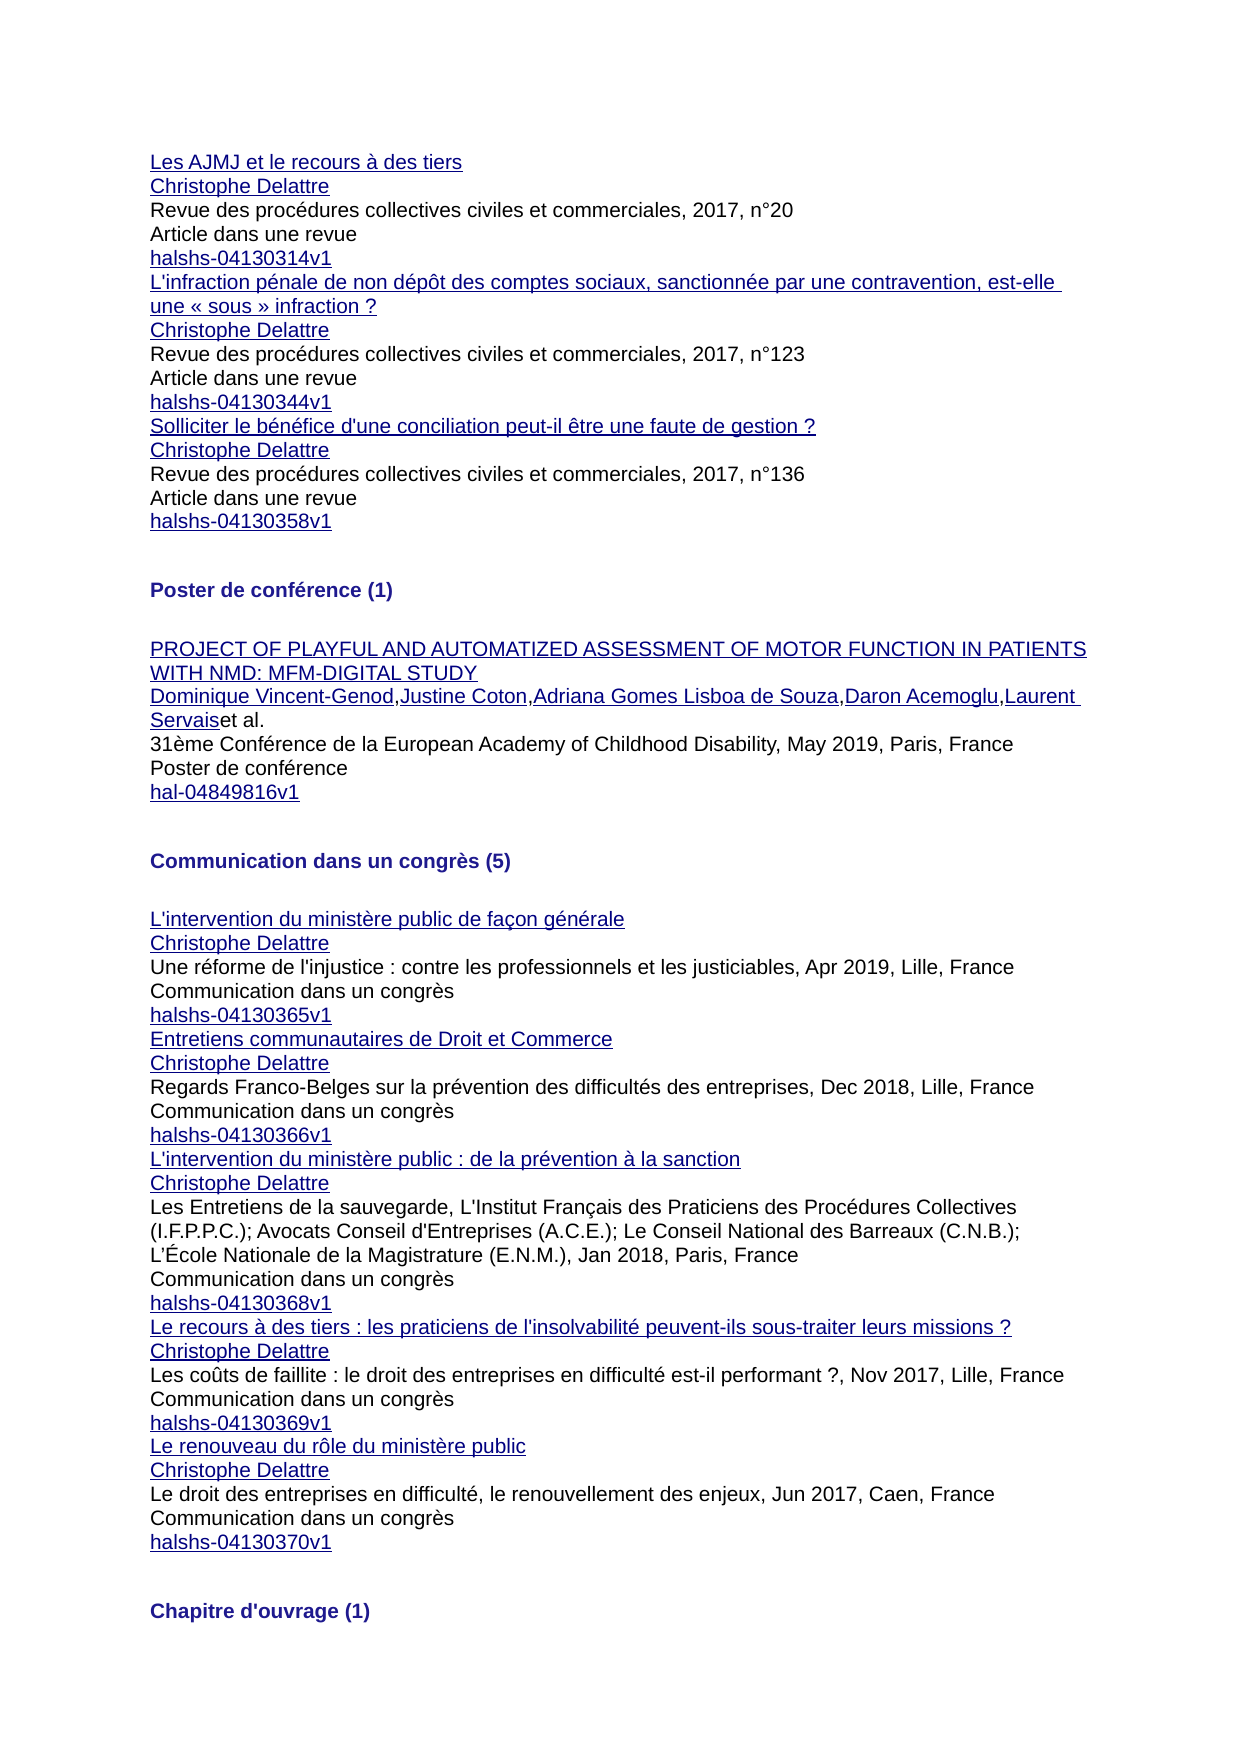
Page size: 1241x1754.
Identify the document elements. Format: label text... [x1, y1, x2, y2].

table_cell Entretiens communautaires de Droit et Commerce Christophe Delattre Regards Franco-Belges sur la prévention des difficultés des entreprises, Dec 2018, Lille, France Communication dans un congrès halshs-04130366v1 [150, 1027, 1090, 1147]
subtitle Poster de conférence (1) [150, 578, 1090, 602]
table_header PROJECT OF PLAYFUL AND AUTOMATIZED ASSESSMENT OF MOTOR FUNCTION IN PATIENTS WITH NMD: MFM-DIGITAL STUDY Dominique Vincent-Genod,Justine Coton,Adriana Gomes Lisboa de Souza,Daron Acemoglu,Laurent Servaiset al. 31ème Conférence de la European Academy of Childhood Disability, May 2019, Paris, France Poster de conférence hal-04849816v1 [150, 636, 1090, 804]
table_cell Solliciter le bénéfice d'une conciliation peut-il être une faute de gestion ? Christophe Delattre Revue des procédures collectives civiles et commerciales, 2017, n°136 Article dans une revue halshs-04130358v1 [150, 414, 1090, 533]
subtitle Communication dans un congrès (5) [150, 849, 1090, 873]
table_header L'intervention du ministère public de façon générale Christophe Delattre Une réforme de l'injustice : contre les professionnels et les justiciables, Apr 2019, Lille, France Communication dans un congrès halshs-04130365v1 [150, 907, 1090, 1027]
table_cell Le renouveau du rôle du ministère public Christophe Delattre Le droit des entreprises en difficulté, le renouvellement des enjeux, Jun 2017, Caen, France Communication dans un congrès halshs-04130370v1 [150, 1434, 1090, 1554]
table_cell Les AJMJ et le recours à des tiers Christophe Delattre Revue des procédures collectives civiles et commerciales, 2017, n°20 Article dans une revue halshs-04130314v1 [150, 150, 1090, 270]
table_cell L'infraction pénale de non dépôt des comptes sociaux, sanctionnée par une contravention, est-elle une « sous » infraction ? Christophe Delattre Revue des procédures collectives civiles et commerciales, 2017, n°123 Article dans une revue halshs-04130344v1 [150, 270, 1090, 413]
subtitle Chapitre d'ouvrage (1) [150, 1599, 1090, 1623]
table_cell L'intervention du ministère public : de la prévention à la sanction Christophe Delattre Les Entretiens de la sauvegarde, L'Institut Français des Praticiens des Procédures Collectives (I.F.P.P.C.); Avocats Conseil d'Entreprises (A.C.E.); Le Conseil National des Barreaux (C.N.B.); L’École Nationale de la Magistrature (E.N.M.), Jan 2018, Paris, France Communication dans un congrès halshs-04130368v1 [150, 1147, 1090, 1314]
table_cell Le recours à des tiers : les praticiens de l'insolvabilité peuvent-ils sous-traiter leurs missions ? Christophe Delattre Les coûts de faillite : le droit des entreprises en difficulté est-il performant ?, Nov 2017, Lille, France Communication dans un congrès halshs-04130369v1 [150, 1315, 1090, 1434]
